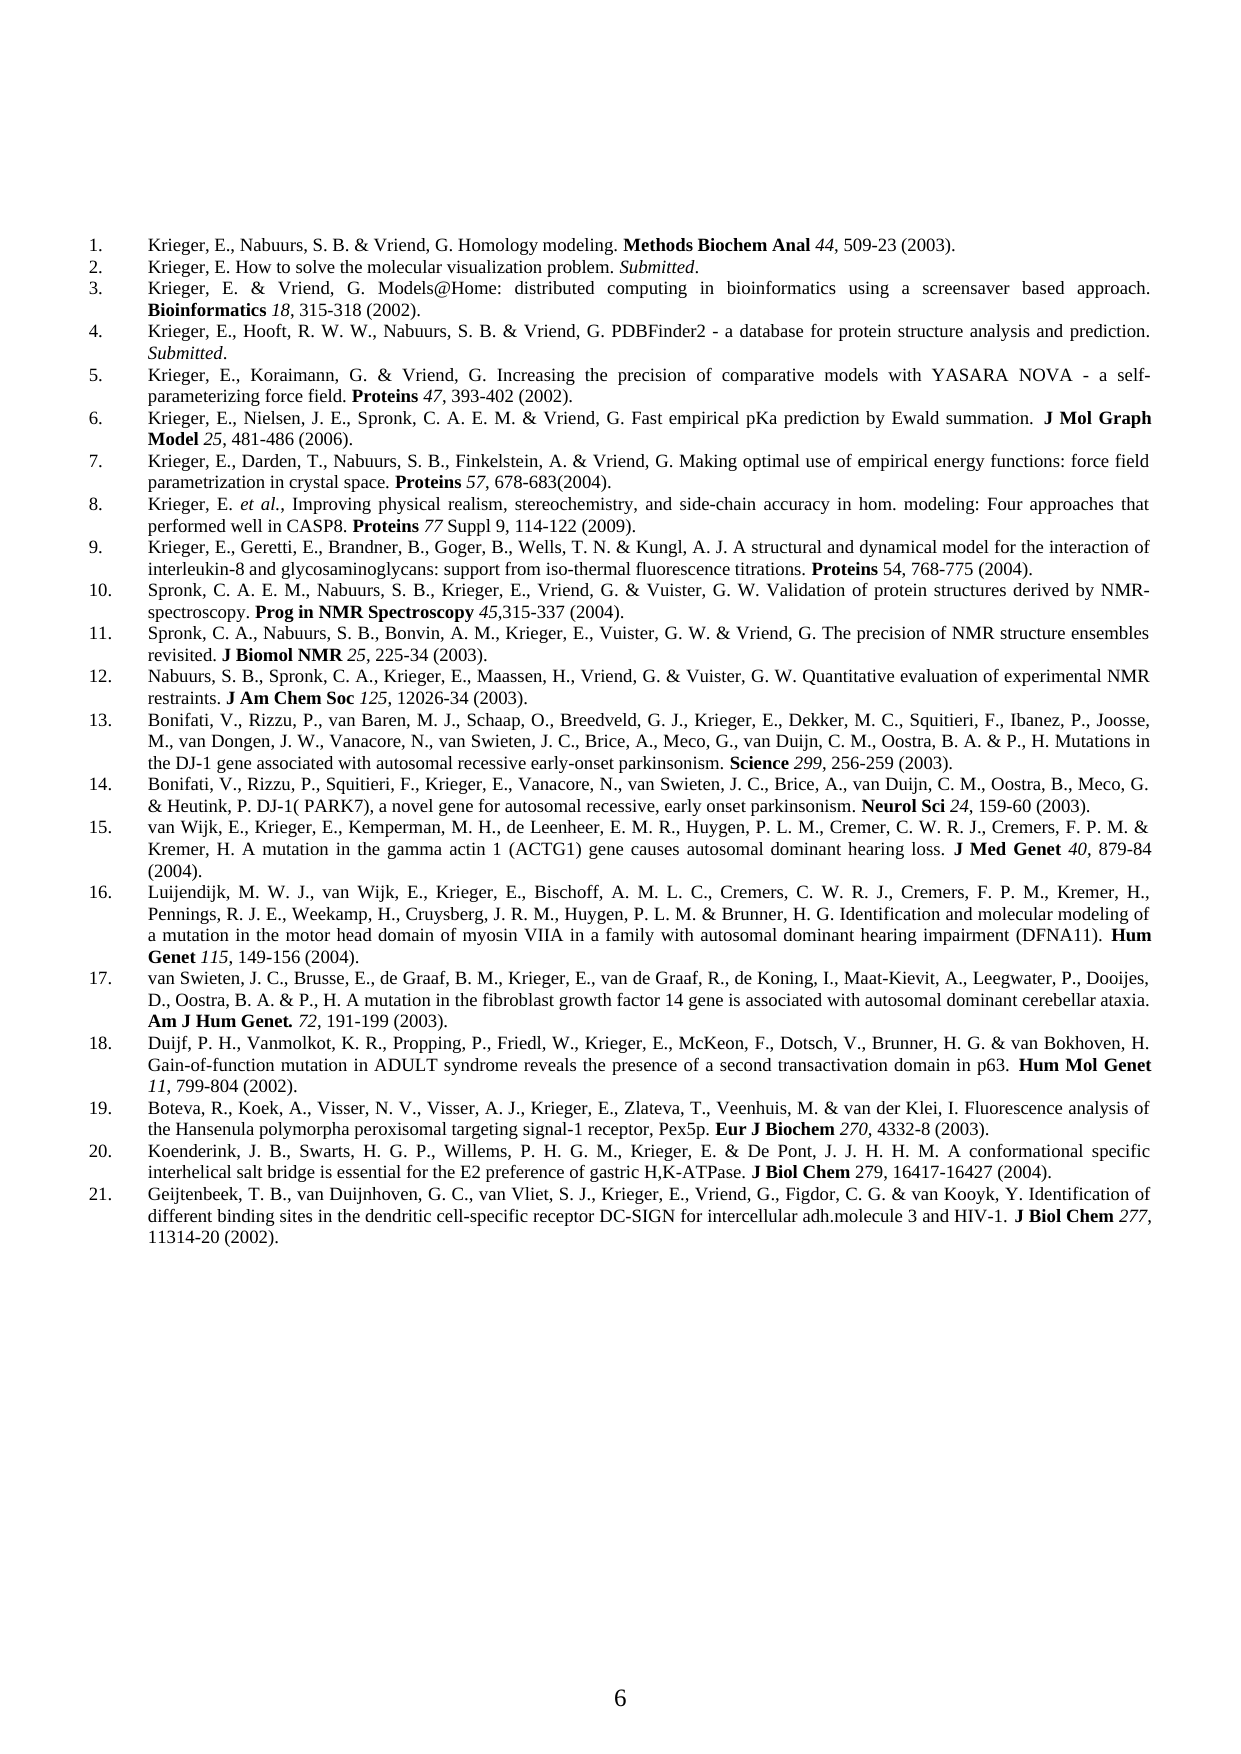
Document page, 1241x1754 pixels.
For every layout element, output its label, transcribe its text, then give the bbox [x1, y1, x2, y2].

text 17. van Swieten, J. C., Brusse, E., de Graaf, B. M., Krieger, E., van de Graaf, R., de Koning, I., Maat-Kievit, A., Leegwater, P., Dooijes, D., Oostra, B. A. & P., H. A mutation in the fibroblast growth factor 14 gene is associated with autosomal dominant cerebellar ataxia. Am J Hum Genet. 72, 191-199 (2003). [88, 967, 1152, 1032]
text 16. Luijendijk, M. W. J., van Wijk, E., Krieger, E., Bischoff, A. M. L. C., Cremers, C. W. R. J., Cremers, F. P. M., Kremer, H., Pennings, R. J. E., Weekamp, H., Cruysberg, J. R. M., Huygen, P. L. M. & Brunner, H. G. Identification and molecular modeling of a mutation in the motor head domain of myosin VIIA in a family with autosomal dominant hearing impairment (DFNA11). Hum Genet 115, 149-156 (2004). [88, 881, 1152, 967]
text 14. Bonifati, V., Rizzu, P., Squitieri, F., Krieger, E., Vanacore, N., van Swieten, J. C., Brice, A., van Duijn, C. M., Oostra, B., Meco, G. & Heutink, P. DJ-1( PARK7), a novel gene for autosomal recessive, early onset parkinsonism. Neurol Sci 24, 159-60 (2003). [88, 773, 1152, 816]
text 9. Krieger, E., Geretti, E., Brandner, B., Goger, B., Wells, T. N. & Kungl, A. J. A structural and dynamical model for the interaction of interleukin-8 and glycosaminoglycans: support from iso-thermal fluorescence titrations. Proteins 54, 768-775 (2004). [88, 536, 1152, 579]
text 4. Krieger, E., Hooft, R. W. W., Nabuurs, S. B. & Vriend, G. PDBFinder2 - a database for protein structure analysis and prediction. Submitted. [88, 320, 1152, 363]
text 10. Spronk, C. A. E. M., Nabuurs, S. B., Krieger, E., Vriend, G. & Vuister, G. W. Validation of protein structures derived by NMR-spectroscopy. Prog in NMR Spectroscopy 45,315-337 (2004). [88, 579, 1152, 622]
text 15. van Wijk, E., Krieger, E., Kemperman, M. H., de Leenheer, E. M. R., Huygen, P. L. M., Cremer, C. W. R. J., Cremers, F. P. M. & Kremer, H. A mutation in the gamma actin 1 (ACTG1) gene causes autosomal dominant hearing loss. J Med Genet 40, 879-84 (2004). [88, 816, 1152, 881]
text 21. Geijtenbeek, T. B., van Duijnhoven, G. C., van Vliet, S. J., Krieger, E., Vriend, G., Figdor, C. G. & van Kooyk, Y. Identification of different binding sites in the dendritic cell-specific receptor DC-SIGN for intercellular adh.molecule 3 and HIV-1. J Biol Chem 277, 11314-20 (2002). [88, 1183, 1152, 1248]
text 18. Duijf, P. H., Vanmolkot, K. R., Propping, P., Friedl, W., Krieger, E., McKeon, F., Dotsch, V., Brunner, H. G. & van Bokhoven, H. Gain-of-function mutation in ADULT syndrome reveals the presence of a second transactivation domain in p63. Hum Mol Genet 11, 799-804 (2002). [88, 1032, 1152, 1097]
text 6. Krieger, E., Nielsen, J. E., Spronk, C. A. E. M. & Vriend, G. Fast empirical pKa prediction by Ewald summation. J Mol Graph Model 25, 481-486 (2006). [88, 407, 1152, 450]
text 11. Spronk, C. A., Nabuurs, S. B., Bonvin, A. M., Krieger, E., Vuister, G. W. & Vriend, G. The precision of NMR structure ensembles revisited. J Biomol NMR 25, 225-34 (2003). [88, 622, 1152, 665]
text 1. Krieger, E., Nabuurs, S. B. & Vriend, G. Homology modeling. Methods Biochem Anal 44, 509-23 (2003). [88, 234, 1152, 256]
text 7. Krieger, E., Darden, T., Nabuurs, S. B., Finkelstein, A. & Vriend, G. Making optimal use of empirical energy functions: force field parametrization in crystal space. Proteins 57, 678-683(2004). [88, 450, 1152, 493]
text 8. Krieger, E. et al., Improving physical realism, stereochemistry, and side-chain accuracy in hom. modeling: Four approaches that performed well in CASP8. Proteins 77 Suppl 9, 114-122 (2009). [88, 493, 1152, 536]
text 2. Krieger, E. How to solve the molecular visualization problem. Submitted. [88, 256, 1152, 277]
text 12. Nabuurs, S. B., Spronk, C. A., Krieger, E., Maassen, H., Vriend, G. & Vuister, G. W. Quantitative evaluation of experimental NMR restraints. J Am Chem Soc 125, 12026-34 (2003). [88, 665, 1152, 708]
text 3. Krieger, E. & Vriend, G. Models@Home: distributed computing in bioinformatics using a screensaver based approach. Bioinformatics 18, 315-318 (2002). [88, 277, 1152, 320]
text 19. Boteva, R., Koek, A., Visser, N. V., Visser, A. J., Krieger, E., Zlateva, T., Veenhuis, M. & van der Klei, I. Fluorescence analysis of the Hansenula polymorpha peroxisomal targeting signal-1 receptor, Pex5p. Eur J Biochem 270, 4332-8 (2003). [88, 1097, 1152, 1140]
text 5. Krieger, E., Koraimann, G. & Vriend, G. Increasing the precision of comparative models with YASARA NOVA - a self-parameterizing force field. Proteins 47, 393-402 (2002). [88, 363, 1152, 407]
text 13. Bonifati, V., Rizzu, P., van Baren, M. J., Schaap, O., Breedveld, G. J., Krieger, E., Dekker, M. C., Squitieri, F., Ibanez, P., Joosse, M., van Dongen, J. W., Vanacore, N., van Swieten, J. C., Brice, A., Meco, G., van Duijn, C. M., Oostra, B. A. & P., H. Mutations in the DJ-1 gene associated with autosomal recessive early-onset parkinsonism. Science 299, 256-259 (2003). [88, 708, 1152, 773]
text 20. Koenderink, J. B., Swarts, H. G. P., Willems, P. H. G. M., Krieger, E. & De Pont, J. J. H. H. M. A conformational specific interhelical salt bridge is essential for the E2 preference of gastric H,K-ATPase. J Biol Chem 279, 16417-16427 (2004). [88, 1140, 1152, 1183]
